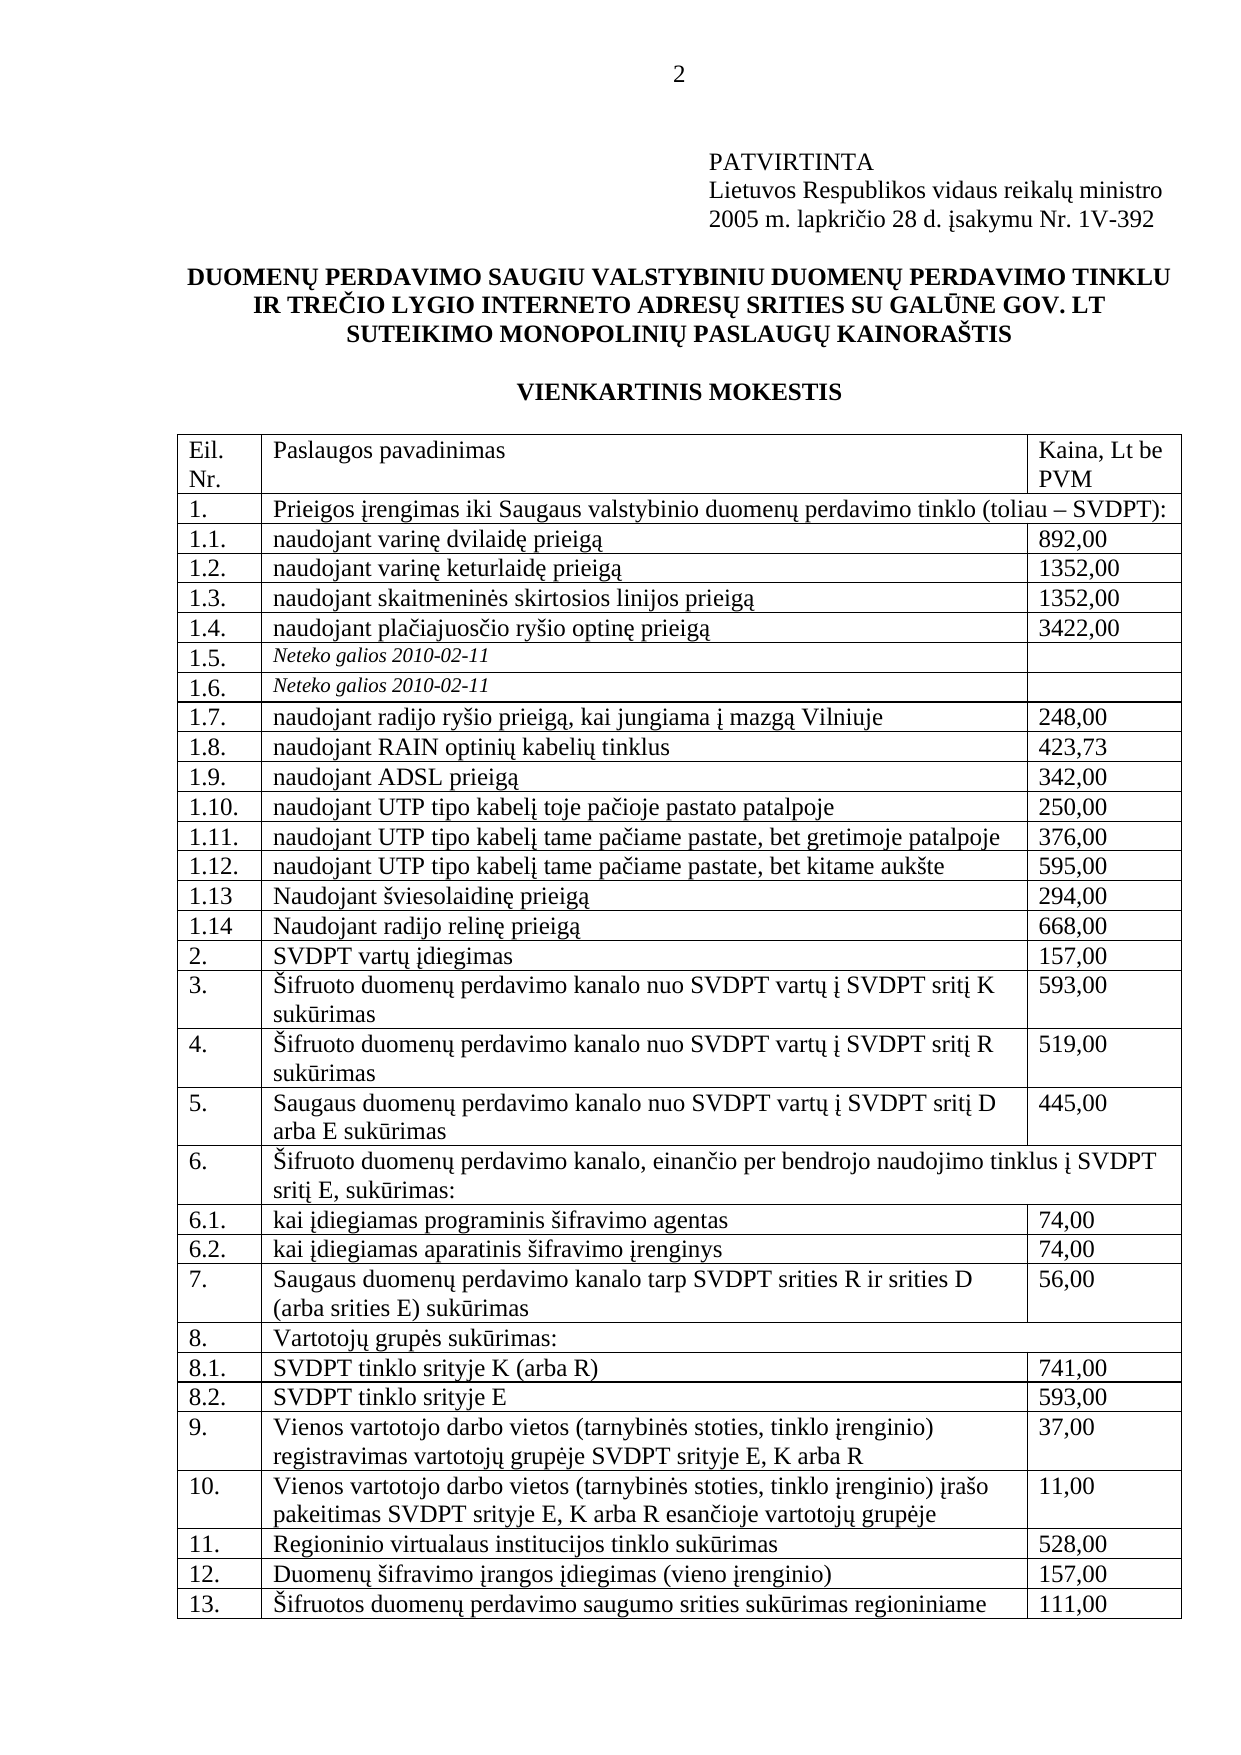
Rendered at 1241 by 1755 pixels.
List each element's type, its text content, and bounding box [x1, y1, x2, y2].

table_cell Šifruoto duomenų perdavimo kanalo, einančio per bendrojo naudojimo tinklus į SVDPT sritį E, sukūrimas: [262, 1146, 1181, 1204]
table_cell Šifruoto duomenų perdavimo kanalo nuo SVDPT vartų į SVDPT sritį K sukūrimas [262, 971, 1027, 1028]
text Lietuvos Respublikos vidaus reikalų ministro [177, 176, 1181, 204]
table_cell 157,00 [1028, 941, 1181, 969]
table_cell kai įdiegiamas programinis šifravimo agentas [262, 1205, 1027, 1233]
table_cell naudojant UTP tipo kabelį toje pačioje pastato patalpoje [262, 792, 1027, 821]
table_cell 741,00 [1028, 1353, 1181, 1381]
table_cell 342,00 [1028, 762, 1181, 791]
table_cell 1. [178, 494, 261, 523]
table_cell 1.11. [178, 822, 261, 850]
table_cell naudojant RAIN optinių kabelių tinklus [262, 732, 1027, 761]
table_cell Vienos vartotojo darbo vietos (tarnybinės stoties, tinklo įrenginio) registravimas vartotojų grupėje SVDPT srityje E, K arba R [262, 1412, 1027, 1470]
table_cell 1.8. [178, 732, 261, 761]
table_cell 111,00 [1028, 1589, 1181, 1618]
table_cell SVDPT tinklo srityje K (arba R) [262, 1353, 1027, 1381]
table_cell 1.10. [178, 792, 261, 821]
table_cell 1.9. [178, 762, 261, 791]
table_cell 74,00 [1028, 1235, 1181, 1263]
table_cell naudojant skaitmeninės skirtosios linijos prieigą [262, 583, 1027, 612]
table_cell naudojant plačiajuosčio ryšio optinę prieigą [262, 613, 1027, 642]
table_cell 1.5. [178, 643, 261, 672]
table_cell Vienos vartotojo darbo vietos (tarnybinės stoties, tinklo įrenginio) įrašo pakeitimas SVDPT srityje E, K arba R esančioje vartotojų grupėje [262, 1471, 1027, 1528]
table_cell 445,00 [1028, 1088, 1181, 1145]
table_cell Prieigos įrengimas iki Saugaus valstybinio duomenų perdavimo tinklo (toliau – SVDPT): [262, 494, 1181, 523]
table_cell Saugaus duomenų perdavimo kanalo nuo SVDPT vartų į SVDPT sritį D arba E sukūrimas [262, 1088, 1027, 1145]
table_cell 37,00 [1028, 1412, 1181, 1470]
table_cell SVDPT tinklo srityje E [262, 1383, 1027, 1411]
text PATVIRTINTA [177, 147, 1181, 176]
table_cell Šifruoto duomenų perdavimo kanalo nuo SVDPT vartų į SVDPT sritį R sukūrimas [262, 1029, 1027, 1087]
table_cell [1028, 643, 1181, 672]
table_cell Šifruotos duomenų perdavimo saugumo srities sukūrimas regioniniame [262, 1589, 1027, 1618]
table_cell 593,00 [1028, 1383, 1181, 1411]
table_cell naudojant radijo ryšio prieigą, kai jungiama į mazgą Vilniuje [262, 703, 1027, 731]
table_cell 1.1. [178, 524, 261, 552]
table_cell Neteko galios 2010-02-11 [262, 643, 1027, 672]
table_cell [1028, 673, 1181, 701]
table_cell 1.7. [178, 703, 261, 731]
table_cell 6. [178, 1146, 261, 1204]
table_cell 1.3. [178, 583, 261, 612]
table_cell 6.1. [178, 1205, 261, 1233]
table_cell 11. [178, 1529, 261, 1558]
table_cell kai įdiegiamas aparatinis šifravimo įrenginys [262, 1235, 1027, 1263]
table_cell 7. [178, 1264, 261, 1322]
table_header Kaina, Lt be PVM [1028, 435, 1181, 493]
table_cell 1.13 [178, 881, 261, 910]
table_header Paslaugos pavadinimas [262, 435, 1027, 493]
text VIENKARTINIS MOKESTIS [177, 377, 1181, 406]
table_cell 593,00 [1028, 971, 1181, 1028]
table_cell Vartotojų grupės sukūrimas: [262, 1323, 1181, 1352]
table_cell 4. [178, 1029, 261, 1087]
table_cell 1352,00 [1028, 554, 1181, 582]
table_cell 5. [178, 1088, 261, 1145]
table_cell 11,00 [1028, 1471, 1181, 1528]
table_cell 6.2. [178, 1235, 261, 1263]
table_cell 892,00 [1028, 524, 1181, 552]
table_cell 519,00 [1028, 1029, 1181, 1087]
table_cell 13. [178, 1589, 261, 1618]
table_cell 248,00 [1028, 703, 1181, 731]
table_cell 74,00 [1028, 1205, 1181, 1233]
table_cell 1.4. [178, 613, 261, 642]
table_cell 1352,00 [1028, 583, 1181, 612]
table_cell Regioninio virtualaus institucijos tinklo sukūrimas [262, 1529, 1027, 1558]
text 2005 m. lapkričio 28 d. įsakymu Nr. 1V-392 [177, 204, 1181, 233]
table_cell Duomenų šifravimo įrangos įdiegimas (vieno įrenginio) [262, 1559, 1027, 1588]
table_cell 1.12. [178, 851, 261, 880]
table_cell Saugaus duomenų perdavimo kanalo tarp SVDPT srities R ir srities D (arba srities E) sukūrimas [262, 1264, 1027, 1322]
table_cell 8. [178, 1323, 261, 1352]
table_cell naudojant varinę keturlaidę prieigą [262, 554, 1027, 582]
table_cell SVDPT vartų įdiegimas [262, 941, 1027, 969]
table_cell 157,00 [1028, 1559, 1181, 1588]
table_cell naudojant varinę dvilaidę prieigą [262, 524, 1027, 552]
table_header Eil. Nr. [178, 435, 261, 493]
table_cell Naudojant radijo relinę prieigą [262, 911, 1027, 940]
table_cell 1.2. [178, 554, 261, 582]
table_cell 3422,00 [1028, 613, 1181, 642]
table_cell 376,00 [1028, 822, 1181, 850]
table_cell Naudojant šviesolaidinę prieigą [262, 881, 1027, 910]
table_cell 8.2. [178, 1383, 261, 1411]
table_cell naudojant ADSL prieigą [262, 762, 1027, 791]
table_cell 56,00 [1028, 1264, 1181, 1322]
table_cell 423,73 [1028, 732, 1181, 761]
text DUOMENŲ PERDAVIMO SAUGIU VALSTYBINIU DUOMENŲ PERDAVIMO TINKLU IR TREČIO LYGIO INTERNETO ADRESŲ SRITIES SU GALŪNE GOV. LT SUTEIKIMO MONOPOLINIŲ PASLAUGŲ KAINORAŠTIS [177, 262, 1181, 348]
table_cell 9. [178, 1412, 261, 1470]
table_cell 12. [178, 1559, 261, 1588]
table_cell 3. [178, 971, 261, 1028]
table_cell 2. [178, 941, 261, 969]
table_cell 10. [178, 1471, 261, 1528]
table_cell 528,00 [1028, 1529, 1181, 1558]
table_cell naudojant UTP tipo kabelį tame pačiame pastate, bet gretimoje patalpoje [262, 822, 1027, 850]
table_cell 8.1. [178, 1353, 261, 1381]
table_cell 668,00 [1028, 911, 1181, 940]
table_cell 294,00 [1028, 881, 1181, 910]
table_cell 250,00 [1028, 792, 1181, 821]
table_cell 1.6. [178, 673, 261, 701]
table_cell Neteko galios 2010-02-11 [262, 673, 1027, 701]
table_cell 1.14 [178, 911, 261, 940]
table_cell naudojant UTP tipo kabelį tame pačiame pastate, bet kitame aukšte [262, 851, 1027, 880]
table_cell 595,00 [1028, 851, 1181, 880]
